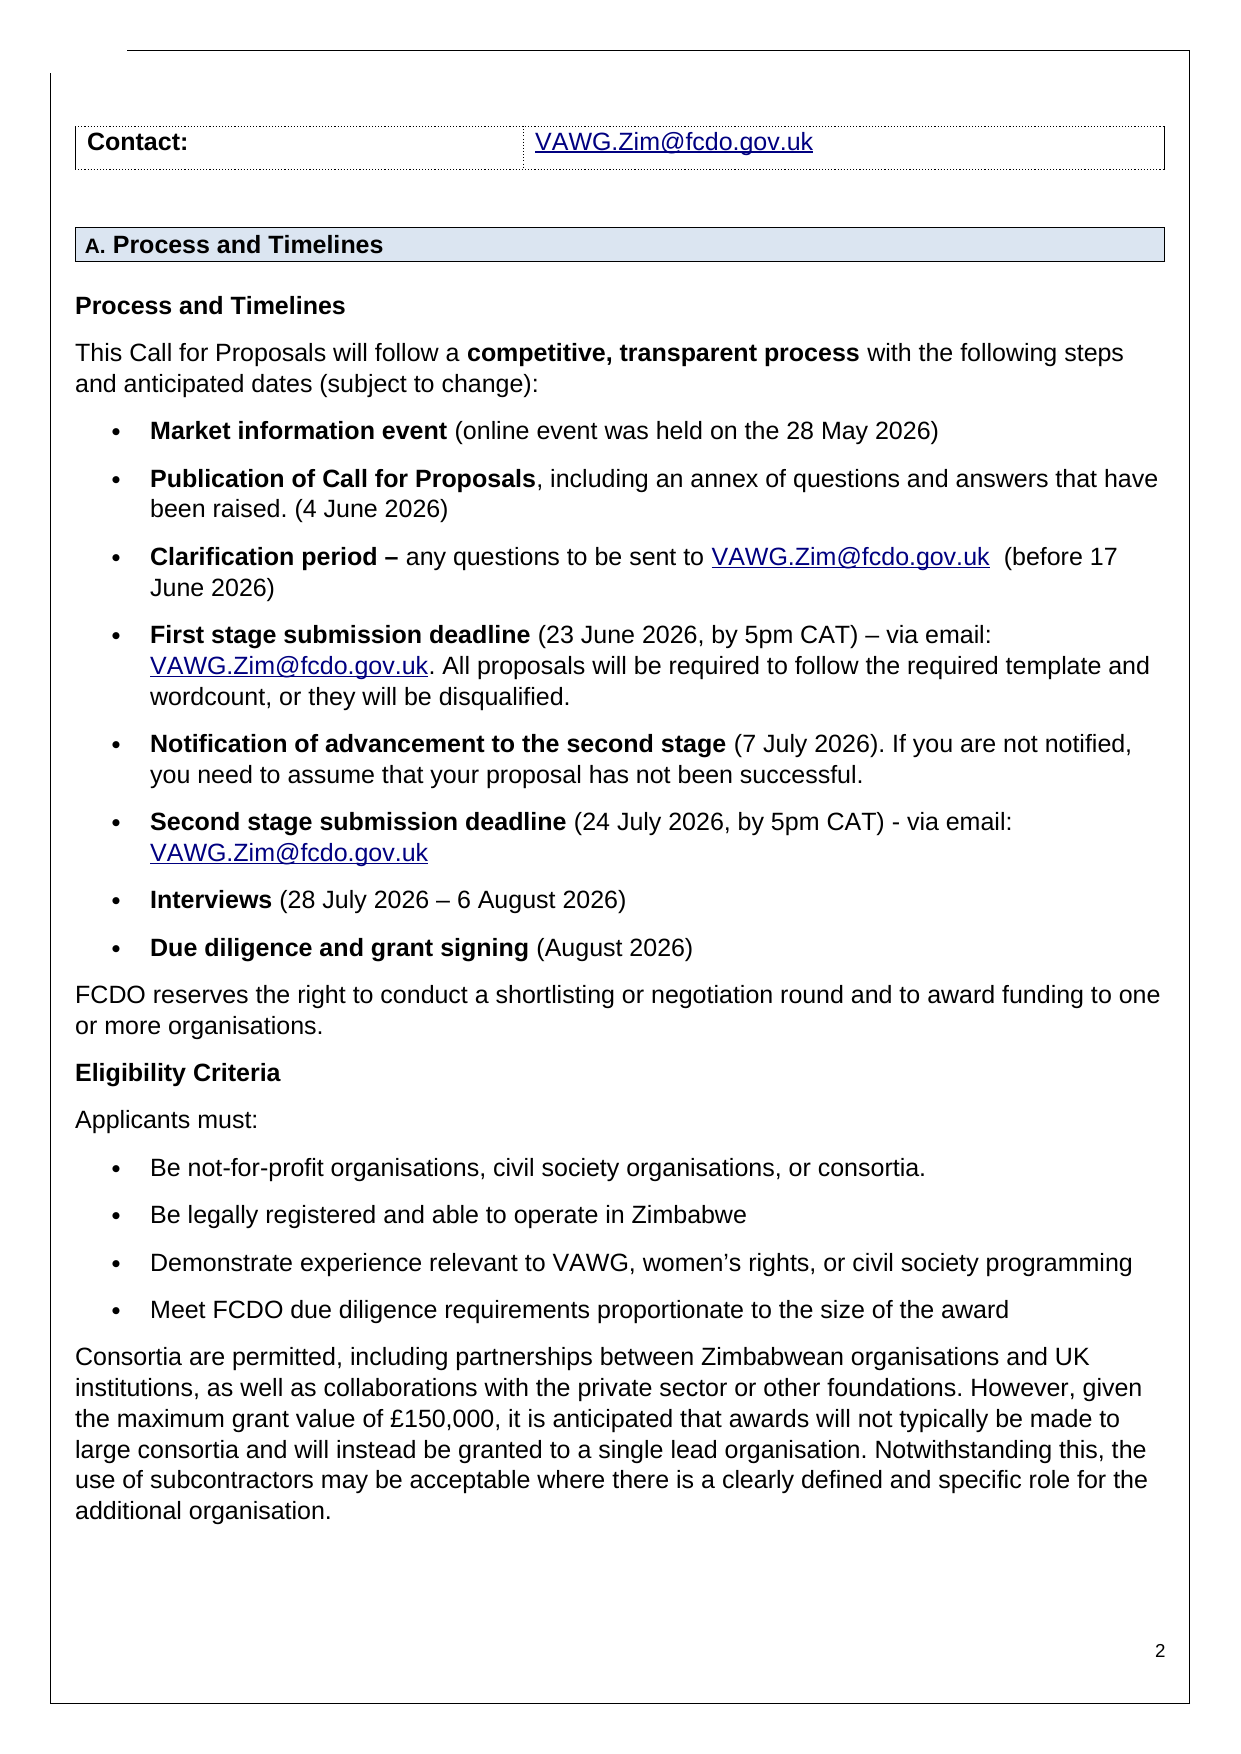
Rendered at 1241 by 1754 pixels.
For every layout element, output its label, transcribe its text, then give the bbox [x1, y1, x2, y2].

list Be legally registered and able to operate in Zimbabwe [112, 1200, 1165, 1229]
list Due diligence and grant signing (August 2026) [112, 932, 1165, 961]
list Publication of Call for Proposals, including an annex of questions and answers that have been raised. (4 June 2026) [112, 464, 1165, 523]
text This Call for Proposals will follow a competitive, transparent process with the following steps and anticipated dates (subject to change): [75, 338, 1165, 398]
text Eligibility Criteria [75, 1058, 1165, 1087]
text FCDO reserves the right to conduct a shortlisting or negotiation round and to award funding to one or more organisations. [75, 980, 1165, 1039]
list Meet FCDO due diligence requirements proportionate to the size of the award [112, 1295, 1165, 1324]
subtitle Process and Timelines [76, 228, 1164, 261]
list First stage submission deadline (23 June 2026, by 5pm CAT) – via email: VAWG.Zim@fcdo.gov.uk. All proposals will be required to follow the required template and wordcount, or they will be disqualified. [112, 620, 1165, 710]
list Interviews (28 July 2026 – 6 August 2026) [112, 885, 1165, 914]
text Process and Timelines [75, 291, 1165, 319]
list Demonstrate experience relevant to VAWG, women’s rights, or civil society programming [112, 1248, 1165, 1276]
list Second stage submission deadline (24 July 2026, by 5pm CAT) - via email: VAWG.Zim@fcdo.gov.uk [112, 807, 1165, 866]
text Applicants must: [75, 1105, 1165, 1134]
table_cell VAWG.Zim@fcdo.gov.uk [524, 126, 1164, 169]
table_cell Contact: [76, 126, 524, 169]
list Clarification period – any questions to be sent to VAWG.Zim@fcdo.gov.uk (before 17 June 2026) [112, 542, 1165, 601]
text Consortia are permitted, including partnerships between Zimbabwean organisations and UK institutions, as well as collaborations with the private sector or other foundations. However, given the maximum grant value of £150,000, it is anticipated that awards will not typically be made to large consortia and will instead be granted to a single lead organisation. Notwithstanding this, the use of subcontractors may be acceptable where there is a clearly defined and specific role for the additional organisation. [75, 1342, 1165, 1525]
list Market information event (online event was held on the 28 May 2026) [112, 416, 1165, 445]
list Be not‑for‑profit organisations, civil society organisations, or consortia. [112, 1153, 1165, 1182]
list Notification of advancement to the second stage (7 July 2026). If you are not notified, you need to assume that your proposal has not been successful. [112, 729, 1165, 788]
